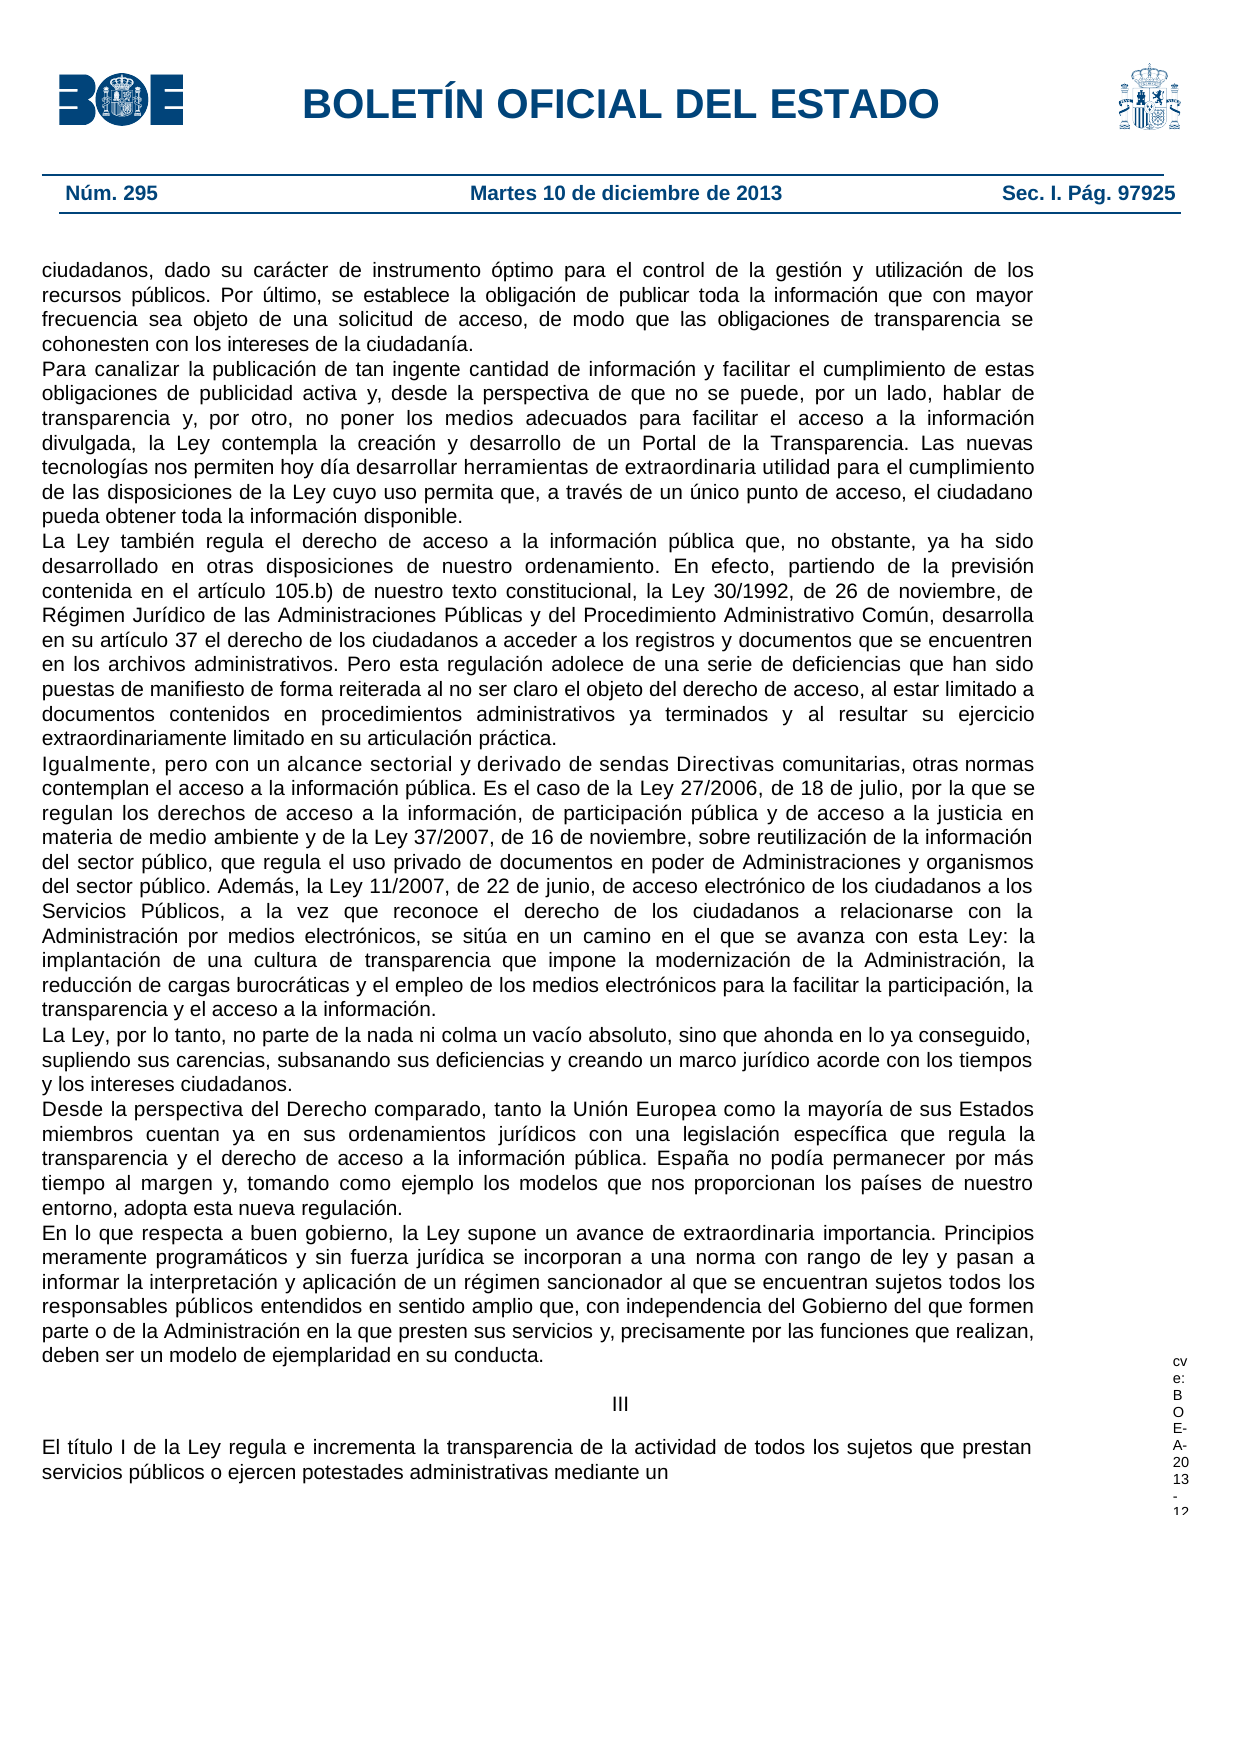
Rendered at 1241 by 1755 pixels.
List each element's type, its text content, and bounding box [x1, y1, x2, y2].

text Para canalizar la publicación de tan ingente cantidad de información y facilitar el cumplimiento de estas obligaciones de publicidad activa y, desde la perspectiva de que no se puede, por un lado, hablar de transparencia y, por otro, no poner los medios adecuados para facilitar el acceso a la información divulgada, la Ley contempla la creación y desarrollo de un Portal de la Transparencia. Las nuevas tecnologías nos permiten hoy día desarrollar herramientas de extraordinaria utilidad para el cumplimiento de las disposiciones de la Ley cuyo uso permita que, a través de un único punto de acceso, el ciudadano pueda obtener toda la información disponible. [42, 357, 1035, 528]
text III [42, 1392, 1171, 1416]
text La Ley también regula el derecho de acceso a la información pública que, no obstante, ya ha sido desarrollado en otras disposiciones de nuestro ordenamiento. En efecto, partiendo de la previsión contenida en el artículo 105.b) de nuestro texto constitucional, la Ley 30/1992, de 26 de noviembre, de Régimen Jurídico de las Administraciones Públicas y del Procedimiento Administrativo Común, desarrolla en su artículo 37 el derecho de los ciudadanos a acceder a los registros y documentos que se encuentren en los archivos administrativos. Pero esta regulación adolece de una serie de deficiencias que han sido puestas de manifiesto de forma reiterada al no ser claro el objeto del derecho de acceso, al estar limitado a documentos contenidos en procedimientos administrativos ya terminados y al resultar su ejercicio extraordinariamente limitado en su articulación práctica. [42, 529, 1034, 750]
subtitle Núm. 295 Martes 10 de diciembre de 2013 Sec. I. Pág. 97925 [42, 180, 1199, 204]
text La Ley, por lo tanto, no parte de la nada ni colma un vacío absoluto, sino que ahonda en lo ya conseguido, supliendo sus carencias, subsanando sus deficiencias y creando un marco jurídico acorde con los tiempos y los intereses ciudadanos. [42, 1023, 1034, 1096]
text El título I de la Ley regula e incrementa la transparencia de la actividad de todos los sujetos que prestan servicios públicos o ejercen potestades administrativas mediante un [42, 1435, 1034, 1483]
text Igualmente, pero con un alcance sectorial y derivado de sendas Directivas comunitarias, otras normas contemplan el acceso a la información pública. Es el caso de la Ley 27/2006, de 18 de julio, por la que se regulan los derechos de acceso a la información, de participación pública y de acceso a la justicia en materia de medio ambiente y de la Ley 37/2007, de 16 de noviembre, sobre reutilización de la información del sector público, que regula el uso privado de documentos en poder de Administraciones y organismos del sector público. Además, la Ley 11/2007, de 22 de junio, de acceso electrónico de los ciudadanos a los Servicios Públicos, a la vez que reconoce el derecho de los ciudadanos a relacionarse con la Administración por medios electrónicos, se sitúa en un camino en el que se avanza con esta Ley: la implantación de una cultura de transparencia que impone la modernización de la Administración, la reducción de cargas burocráticas y el empleo de los medios electrónicos para la facilitar la participación, la transparencia y el acceso a la información. [42, 751, 1035, 1021]
text cve: BOE-A-2013-12887 [1173, 1353, 1191, 1515]
text ciudadanos, dado su carácter de instrumento óptimo para el control de la gestión y utilización de los recursos públicos. Por último, se establece la obligación de publicar toda la información que con mayor frecuencia sea objeto de una solicitud de acceso, de modo que las obligaciones de transparencia se cohonesten con los intereses de la ciudadanía. [42, 258, 1034, 356]
text En lo que respecta a buen gobierno, la Ley supone un avance de extraordinaria importancia. Principios meramente programáticos y sin fuerza jurídica se incorporan a una norma con rango de ley y pasan a informar la interpretación y aplicación de un régimen sancionador al que se encuentran sujetos todos los responsables públicos entendidos en sentido amplio que, con independencia del Gobierno del que formen parte o de la Administración en la que presten sus servicios y, precisamente por las funciones que realizan, deben ser un modelo de ejemplaridad en su conducta. [42, 1220, 1035, 1367]
text Desde la perspectiva del Derecho comparado, tanto la Unión Europea como la mayoría de sus Estados miembros cuentan ya en sus ordenamientos jurídicos con una legislación específica que regula la transparencia y el derecho de acceso a la información pública. España no podía permanecer por más tiempo al margen y, tomando como ejemplo los modelos que nos proporcionan los países de nuestro entorno, adopta esta nueva regulación. [42, 1097, 1035, 1219]
text [1191, 1392, 1199, 1416]
